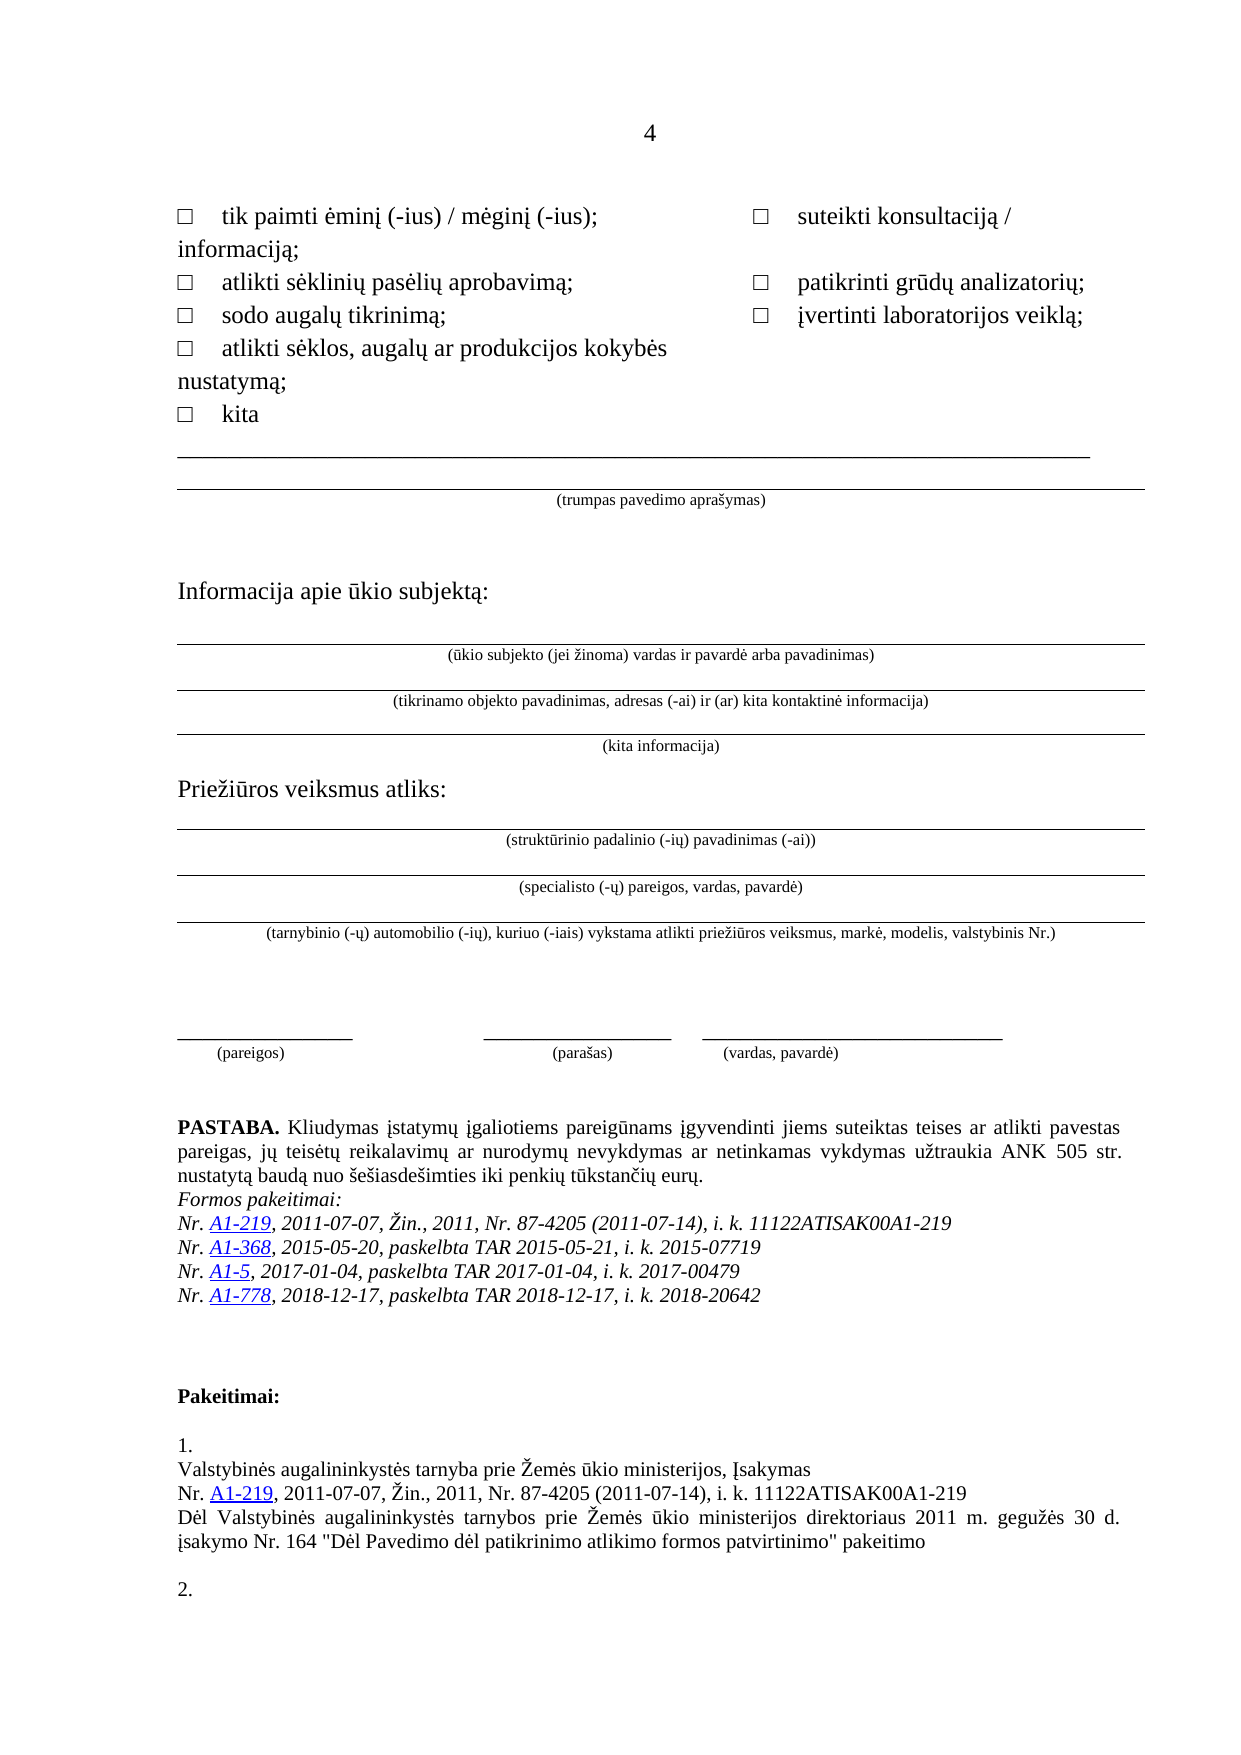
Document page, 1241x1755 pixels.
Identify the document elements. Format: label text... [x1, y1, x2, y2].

text Informacija apie ūkio subjektą: [177, 576, 1122, 605]
text □ atlikti sėklos, augalų ar produkcijos kokybės [177, 333, 1122, 362]
text (pareigos) (parašas) (vardas, pavardė) [177, 1043, 1122, 1062]
text PASTABA. Kliudymas įstatymų įgaliotiems pareigūnams įgyvendinti jiems suteiktas teises ar atlikti pavestas pareigas, jų teisėtų reikalavimų ar nurodymų nevykdymas ar netinkamas vykdymas užtraukia ANK 505 str. nustatytą baudą nuo šešiasdešimties iki penkių tūkstančių eurų. [177, 1115, 1122, 1187]
text 1. [177, 1432, 1122, 1457]
text □ sodo augalų tikrinimą; □ įvertinti laboratorijos veiklą; [177, 300, 1122, 328]
table_header [177, 465, 1145, 489]
text □ kita _________________________________________________________________________ [177, 399, 1122, 461]
table_cell [177, 896, 1145, 922]
text Nr. A1-219, 2011-07-07, Žin., 2011, Nr. 87-4205 (2011-07-14), i. k. 11122ATISAK00A1-219 [177, 1211, 1122, 1235]
table_cell (trumpas pavedimo aprašymas) [177, 490, 1145, 509]
table_cell [177, 664, 1145, 690]
text nustatymą; [177, 366, 1122, 394]
table_cell (specialisto (-ų) pareigos, vardas, pavardė) [177, 876, 1145, 896]
table_header [177, 619, 1145, 643]
text Dėl Valstybinės augalininkystės tarnybos prie Žemės ūkio ministerijos direktoriaus 2011 m. gegužės 30 d. įsakymo Nr. 164 "Dėl Pavedimo dėl patikrinimo atlikimo formos patvirtinimo" pakeitimo [177, 1505, 1122, 1553]
text ______________ _______________ ________________________ [177, 1014, 1122, 1043]
text Nr. A1-778, 2018-12-17, paskelbta TAR 2018-12-17, i. k. 2018-20642 [177, 1283, 1122, 1307]
text Nr. A1-368, 2015-05-20, paskelbta TAR 2015-05-21, i. k. 2015-07719 [177, 1235, 1122, 1259]
table_cell (ūkio subjekto (jei žinoma) vardas ir pavardė arba pavadinimas) [177, 645, 1145, 664]
text 2. [177, 1577, 1122, 1601]
table_cell [177, 710, 1145, 734]
table_header [177, 803, 1145, 829]
text Nr. A1-219, 2011-07-07, Žin., 2011, Nr. 87-4205 (2011-07-14), i. k. 11122ATISAK00A1-219 [177, 1481, 1122, 1505]
text Formos pakeitimai: [177, 1187, 1122, 1211]
table_cell (struktūrinio padalinio (-ių) pavadinimas (-ai)) [177, 830, 1145, 849]
text Nr. A1-5, 2017-01-04, paskelbta TAR 2017-01-04, i. k. 2017-00479 [177, 1259, 1122, 1283]
text □ tik paimti ėminį (-ius) / mėginį (-ius); □ suteikti konsultaciją / informaciją; [177, 201, 1122, 262]
table_cell [177, 849, 1145, 875]
table_cell (tikrinamo objekto pavadinimas, adresas (-ai) ir (ar) kita kontaktinė informacija) [177, 691, 1145, 710]
table_cell (kita informacija) [177, 735, 1145, 754]
text Pakeitimai: [177, 1384, 1122, 1408]
text Priežiūros veiksmus atliks: [177, 774, 1122, 802]
text Valstybinės augalininkystės tarnyba prie Žemės ūkio ministerijos, Įsakymas [177, 1457, 1122, 1481]
table_cell (tarnybinio (-ų) automobilio (-ių), kuriuo (-iais) vykstama atlikti priežiūros veiksmus, markė, modelis, valstybinis Nr.) [177, 923, 1145, 942]
text □ atlikti sėklinių pasėlių aprobavimą; □ patikrinti grūdų analizatorių; [177, 267, 1122, 296]
